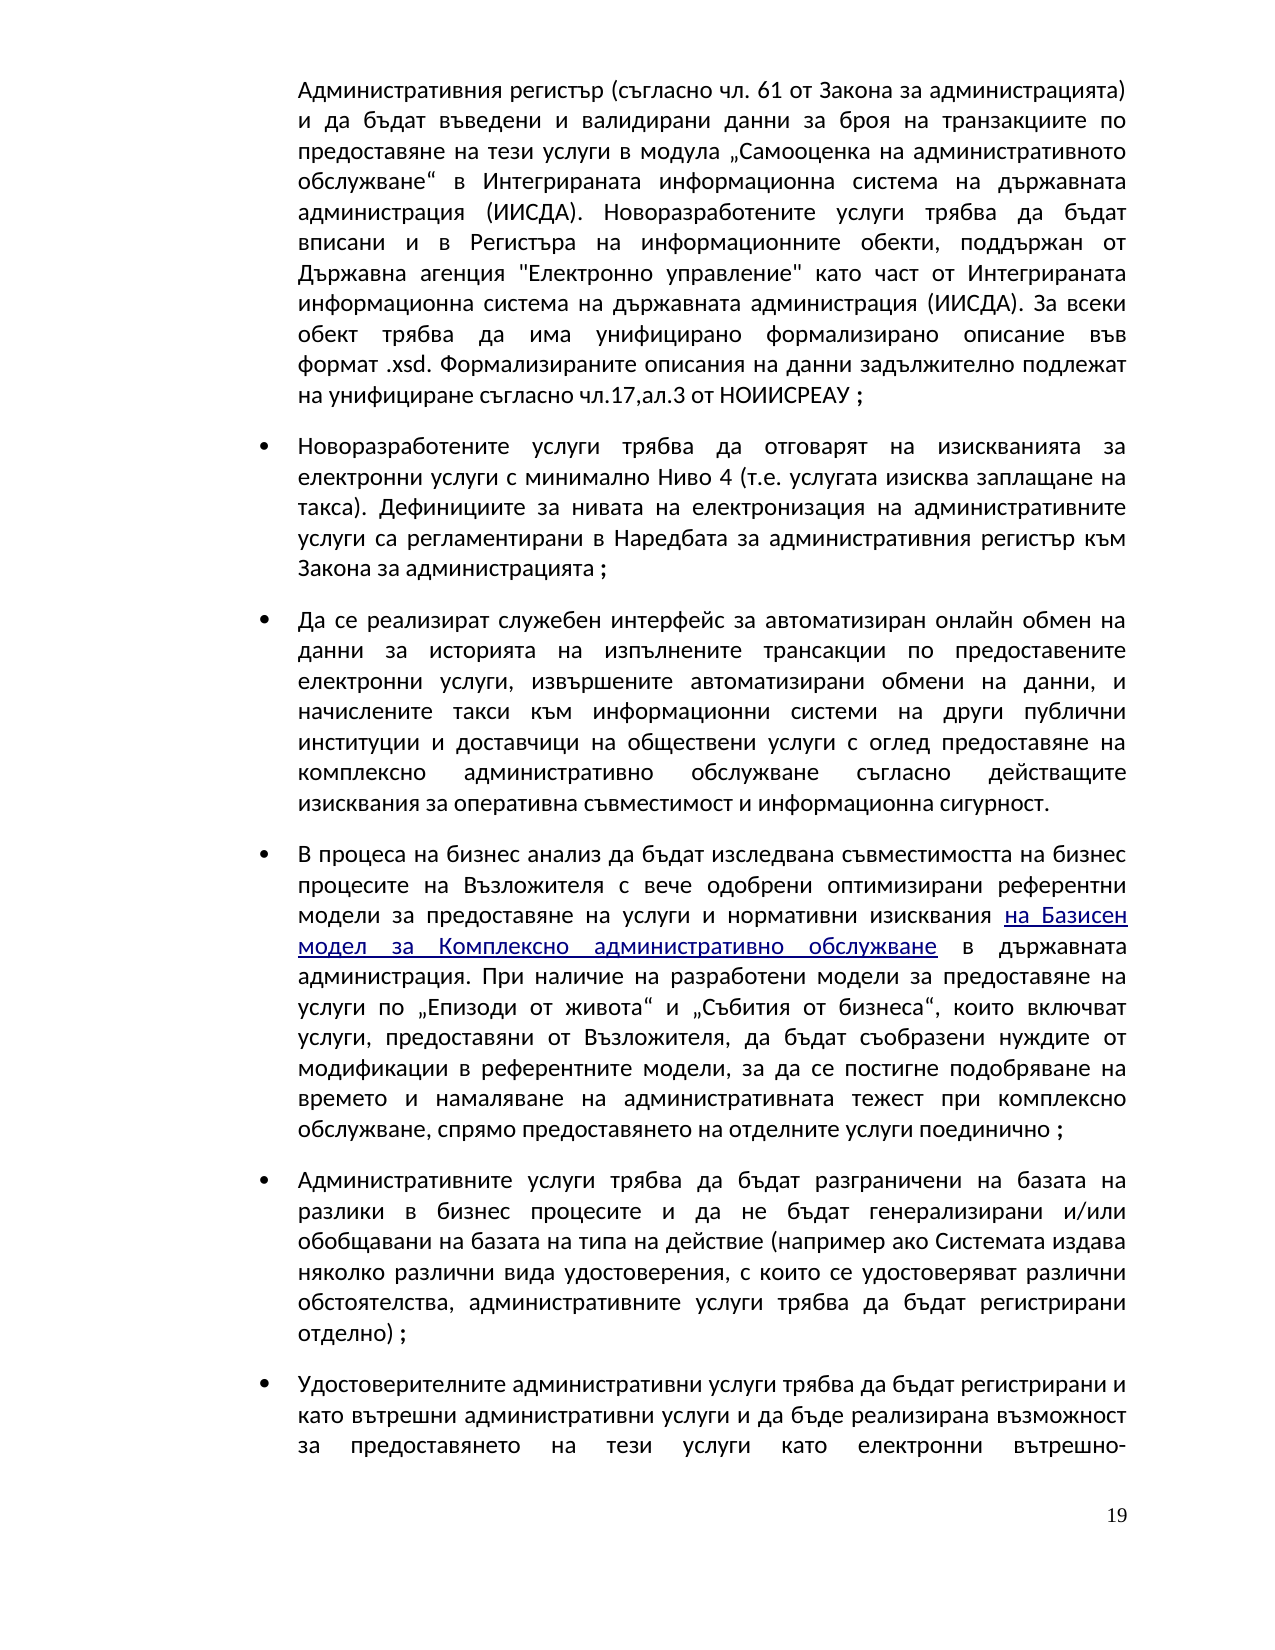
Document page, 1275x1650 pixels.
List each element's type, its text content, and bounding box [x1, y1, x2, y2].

list Да се реализират служебен интерфейс за автоматизиран онлайн обмен на данни за историята на изпълнените трансакции по предоставените електронни услуги, извършените автоматизирани обмени на данни, и начислените такси към информационни системи на други публични институции и доставчици на обществени услуги с оглед предоставяне на комплексно административно обслужване съгласно действащите изисквания за оперативна съвместимост и информационна сигурност. [260, 604, 1127, 817]
list Административния регистър (съгласно чл. 61 от Закона за администрацията) и да бъдат въведени и валидирани данни за броя на транзакциите по предоставяне на тези услуги в модула „Самооценка на административното обслужване“ в Интегрираната информационна система на държавната администрация (ИИСДА). Новоразработените услуги трябва да бъдат вписани и в Регистъра на информационните обекти, поддържан от Държавна агенция "Електронно управление" като част от Интегрираната информационна система на държавната администрация (ИИСДА). За всеки обект трябва да има унифицирано формализирано описание във формат .xsd. Формализираните описания на данни задължително подлежат на унифициране съгласно чл.17,ал.3 от НОИИСРЕАУ ; [260, 74, 1127, 409]
list Удостоверителните административни услуги трябва да бъдат регистрирани и като вътрешни административни услуги и да бъде реализирана възможност за предоставянето на тези услуги като електронни вътрешно- [260, 1368, 1127, 1460]
list Административните услуги трябва да бъдат разграничени на базата на разлики в бизнес процесите и да не бъдат генерализирани и/или обобщавани на базата на типа на действие (например ако Системата издава няколко различни вида удостоверения, с които се удостоверяват различни обстоятелства, административните услуги трябва да бъдат регистрирани отделно) ; [260, 1164, 1127, 1347]
list В процеса на бизнес анализ да бъдат изследвана съвместимостта на бизнес процесите на Възложителя с вече одобрени оптимизирани референтни модели за предоставяне на услуги и нормативни изисквания на Базисен модел за Комплексно административно обслужване в държавната администрация. При наличие на разработени модели за предоставяне на услуги по „Епизоди от живота“ и „Събития от бизнеса“, които включват услуги, предоставяни от Възложителя, да бъдат съобразени нуждите от модификации в референтните модели, за да се постигне подобряване на времето и намаляване на административната тежест при комплексно обслужване, спрямо предоставянето на отделните услуги поединично ; [260, 838, 1127, 1143]
list Новоразработените услуги трябва да отговарят на изискванията за електронни услуги с минимално Ниво 4 (т.е. услугата изисква заплащане на такса). Дефинициите за нивата на електронизация на административните услуги са регламентирани в Наредбата за административния регистър към Закона за администрацията ; [260, 430, 1127, 583]
